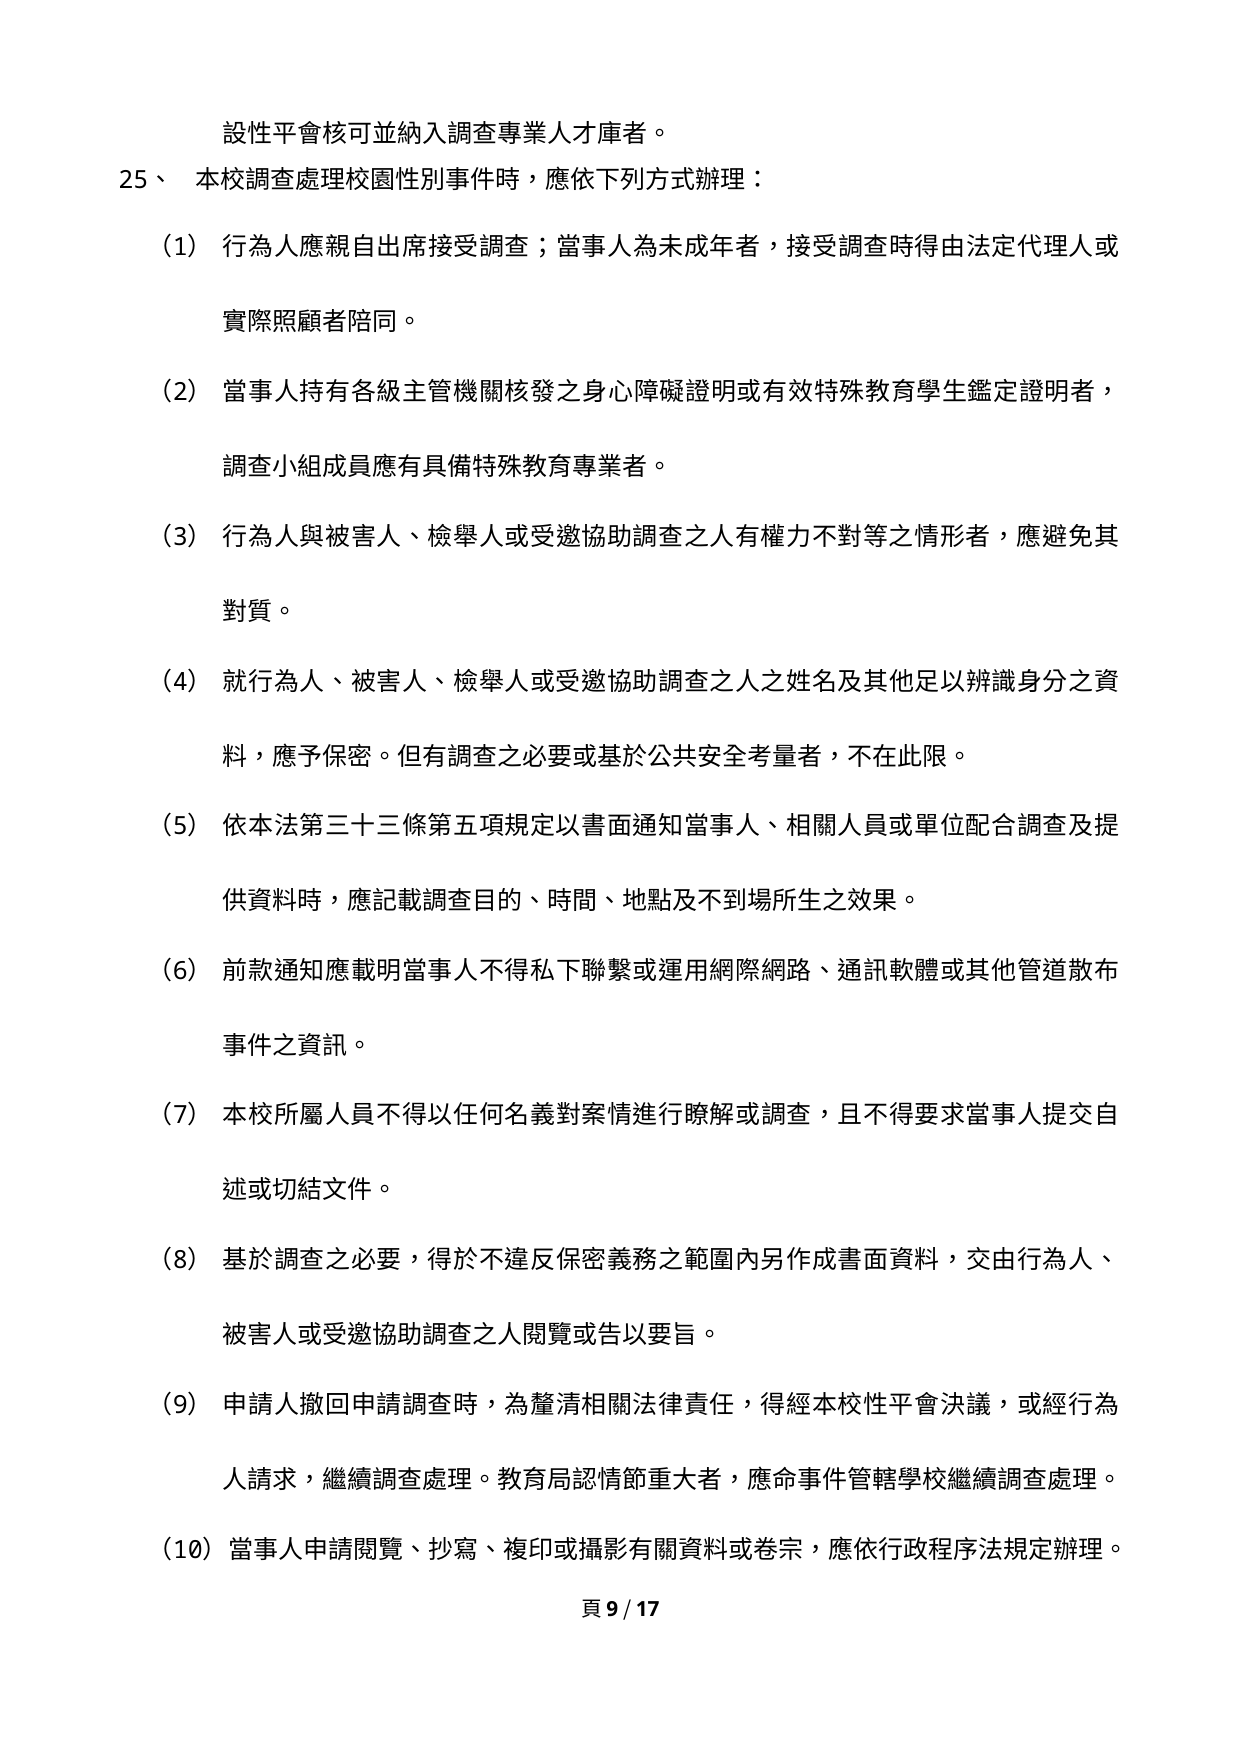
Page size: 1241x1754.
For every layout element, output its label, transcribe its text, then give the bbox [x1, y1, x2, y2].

list 本校調查處理校園性別事件時，應依下列方式辦理： [118, 160, 1122, 196]
list 依本法第三十三條第五項規定以書面通知當事人、相關人員或單位配合調查及提供資料時，應記載調查目的、時間、地點及不到場所生之效果。 [148, 782, 1122, 919]
list 基於調查之必要，得於不違反保密義務之範圍內另作成書面資料，交由行為人、 被害人或受邀協助調查之人閱覽或告以要旨。 [148, 1216, 1122, 1354]
list 前款通知應載明當事人不得私下聯繫或運用網際網路、通訊軟體或其他管道散布 事件之資訊。 [148, 927, 1122, 1064]
list 申請人撤回申請調查時，為釐清相關法律責任，得經本校性平會決議，或經行為人請求，繼續調查處理。教育局認情節重大者，應命事件管轄學校繼續調查處理。 [148, 1361, 1122, 1498]
list 行為人應親自出席接受調查；當事人為未成年者，接受調查時得由法定代理人或實際照顧者陪同。 [148, 203, 1122, 341]
list 設性平會核可並納入調查專業人才庫者。 [148, 90, 1122, 153]
list 行為人與被害人、檢舉人或受邀協助調查之人有權力不對等之情形者，應避免其對質。 [148, 493, 1122, 630]
list 當事人申請閱覽、抄寫、複印或攝影有關資料或卷宗，應依行政程序法規定辦理。 [148, 1506, 1122, 1568]
list 就行為人、被害人、檢舉人或受邀協助調查之人之姓名及其他足以辨識身分之資料，應予保密。但有調查之必要或基於公共安全考量者，不在此限。 [148, 637, 1122, 775]
list 本校所屬人員不得以任何名義對案情進行瞭解或調查，且不得要求當事人提交自 述或切結文件。 [148, 1071, 1122, 1209]
list 當事人持有各級主管機關核發之身心障礙證明或有效特殊教育學生鑑定證明者，調查小組成員應有具備特殊教育專業者。 [148, 348, 1122, 486]
